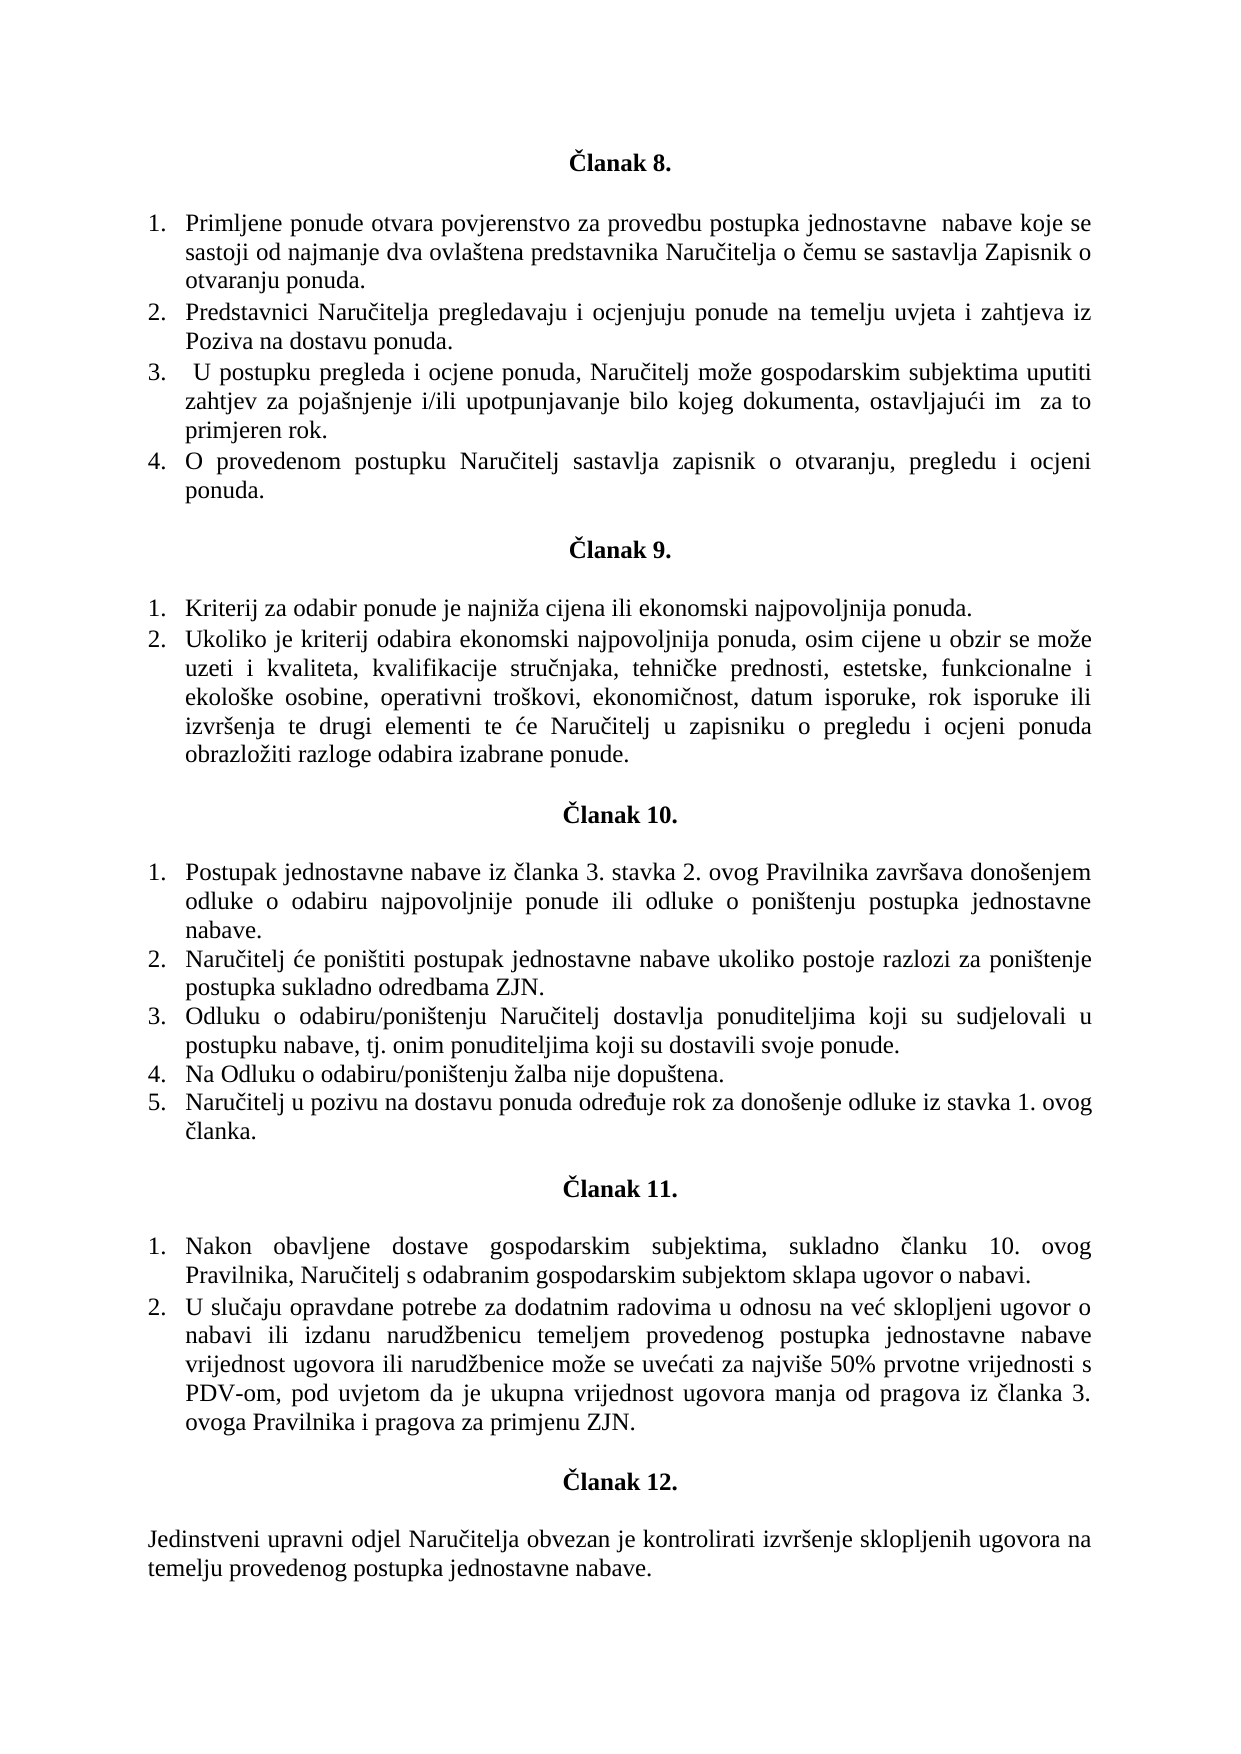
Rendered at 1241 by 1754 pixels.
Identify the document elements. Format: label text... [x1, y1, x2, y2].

list Predstavnici Naručitelja pregledavaju i ocjenjuju ponude na temelju uvjeta i zahtjeva iz Poziva na dostavu ponuda. [148, 297, 1093, 354]
list U slučaju opravdane potrebe za dodatnim radovima u odnosu na već sklopljeni ugovor o nabavi ili izdanu narudžbenicu temeljem provedenog postupka jednostavne nabave vrijednost ugovora ili narudžbenice može se uvećati za najviše 50% prvotne vrijednosti s PDV-om, pod uvjetom da je ukupna vrijednost ugovora manja od pragova iz članka 3. ovoga Pravilnika i pragova za primjenu ZJN. [148, 1292, 1093, 1435]
text Članak 9. [148, 535, 1093, 564]
text Članak 12. [148, 1467, 1093, 1496]
list Odluku o odabiru/poništenju Naručitelj dostavlja ponuditeljima koji su sudjelovali u postupku nabave, tj. onim ponuditeljima koji su dostavili svoje ponude. [148, 1001, 1093, 1059]
list Nakon obavljene dostave gospodarskim subjektima, sukladno članku 10. ovog Pravilnika, Naručitelj s odabranim gospodarskim subjektom sklapa ugovor o nabavi. [148, 1231, 1093, 1289]
list Naručitelj u pozivu na dostavu ponuda određuje rok za donošenje odluke iz stavka 1. ovog članka. [148, 1087, 1093, 1145]
list Ukoliko je kriterij odabira ekonomski najpovoljnija ponuda, osim cijene u obzir se može uzeti i kvaliteta, kvalifikacije stručnjaka, tehničke prednosti, estetske, funkcionalne i ekološke osobine, operativni troškovi, ekonomičnost, datum isporuke, rok isporuke ili izvršenja te drugi elementi te će Naručitelj u zapisniku o pregledu i ocjeni ponuda obrazložiti razloge odabira izabrane ponude. [148, 624, 1093, 768]
text Jedinstveni upravni odjel Naručitelja obvezan je kontrolirati izvršenje sklopljenih ugovora na temelju provedenog postupka jednostavne nabave. [148, 1524, 1093, 1582]
text Članak 8. [148, 148, 1093, 176]
list Primljene ponude otvara povjerenstvo za provedbu postupka jednostavne nabave koje se sastoji od najmanje dva ovlaštena predstavnika Naručitelja o čemu se sastavlja Zapisnik o otvaranju ponuda. [148, 208, 1093, 294]
list O provedenom postupku Naručitelj sastavlja zapisnik o otvaranju, pregledu i ocjeni ponuda. [148, 446, 1093, 504]
list Kriterij za odabir ponude je najniža cijena ili ekonomski najpovoljnija ponuda. [148, 593, 1093, 622]
list Postupak jednostavne nabave iz članka 3. stavka 2. ovog Pravilnika završava donošenjem odluke o odabiru najpovoljnije ponude ili odluke o poništenju postupka jednostavne nabave. [148, 857, 1093, 944]
text Članak 11. [148, 1174, 1093, 1202]
list Naručitelj će poništiti postupak jednostavne nabave ukoliko postoje razlozi za poništenje postupka sukladno odredbama ZJN. [148, 944, 1093, 1001]
list Na Odluku o odabiru/poništenju žalba nije dopuštena. [148, 1059, 1093, 1087]
text Članak 10. [148, 800, 1093, 829]
list U postupku pregleda i ocjene ponuda, Naručitelj može gospodarskim subjektima uputiti zahtjev za pojašnjenje i/ili upotpunjavanje bilo kojeg dokumenta, ostavljajući im za to primjeren rok. [148, 357, 1093, 443]
